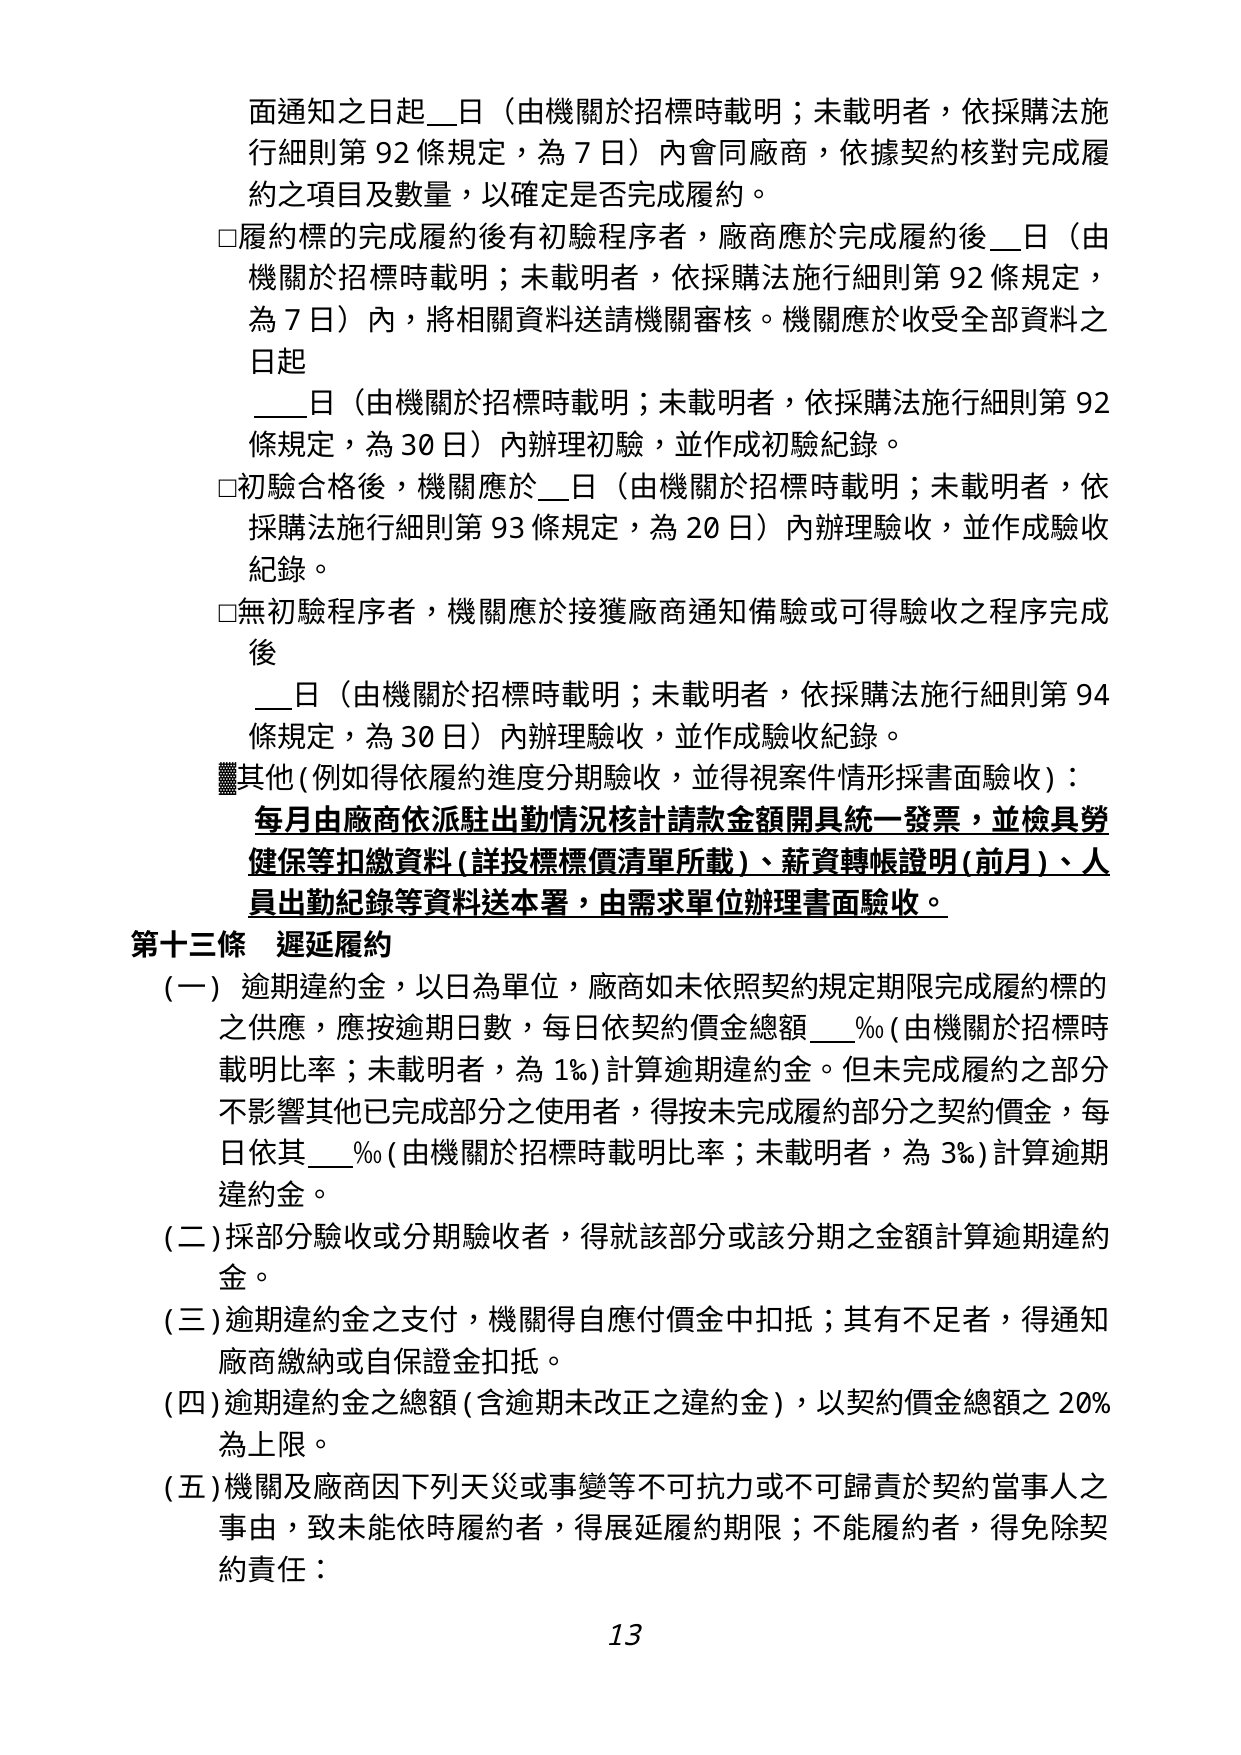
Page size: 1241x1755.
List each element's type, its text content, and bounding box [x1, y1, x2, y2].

text (二)採部分驗收或分期驗收者，得就該部分或該分期之金額計算逾期違約金。 [159, 1214, 1110, 1297]
text 第十三條 遲延履約 [130, 922, 1110, 964]
text (一) 逾期違約金，以日為單位，廠商如未依照契約規定期限完成履約標的之供應，應按逾期日數，每日依契約價金總額 ‰(由機關於招標時載明比率；未載明者，為1‰)計算逾期違約金。但未完成履約之部分不影響其他已完成部分之使用者，得按未完成履約部分之契約價金，每日依其 ‰(由機關於招標時載明比率；未載明者，為3‰)計算逾期違約金。 [159, 964, 1110, 1214]
text (五)機關及廠商因下列天災或事變等不可抗力或不可歸責於契約當事人之事由，致未能依時履約者，得展延履約期限；不能履約者，得免除契約責任： [159, 1464, 1110, 1589]
text 每月由廠商依派駐出勤情況核計請款金額開具統一發票，並檢具勞健保等扣繳資料(詳投標標價清單所載)、薪資轉帳證明(前月)、人員出勤紀錄等資料送本署，由需求單位辦理書面驗收。 [218, 797, 1110, 922]
text 面通知之日起 日（由機關於招標時載明；未載明者，依採購法施行細則第92條規定，為7日）內會同廠商，依據契約核對完成履約之項目及數量，以確定是否完成履約。 [218, 89, 1110, 214]
text □初驗合格後，機關應於 日（由機關於招標時載明；未載明者，依採購法施行細則第93條規定，為20日）內辦理驗收，並作成驗收紀錄。 [218, 464, 1110, 589]
text □履約標的完成履約後有初驗程序者，廠商應於完成履約後 日（由機關於招標時載明；未載明者，依採購法施行細則第92條規定，為7日）內，將相關資料送請機關審核。機關應於收受全部資料之日起 [218, 214, 1110, 380]
text □無初驗程序者，機關應於接獲廠商通知備驗或可得驗收之程序完成後 [218, 589, 1110, 672]
text 日（由機關於招標時載明；未載明者，依採購法施行細則第94條規定，為30日）內辦理驗收，並作成驗收紀錄。 [218, 672, 1110, 755]
text (三)逾期違約金之支付，機關得自應付價金中扣抵；其有不足者，得通知廠商繳納或自保證金扣抵。 [159, 1297, 1110, 1380]
text (四)逾期違約金之總額(含逾期未改正之違約金)，以契約價金總額之20% 為上限。 [159, 1380, 1110, 1464]
text ▓其他(例如得依履約進度分期驗收，並得視案件情形採書面驗收)： [218, 755, 1110, 797]
text 日（由機關於招標時載明；未載明者，依採購法施行細則第92條規定，為30日）內辦理初驗，並作成初驗紀錄。 [218, 380, 1110, 464]
